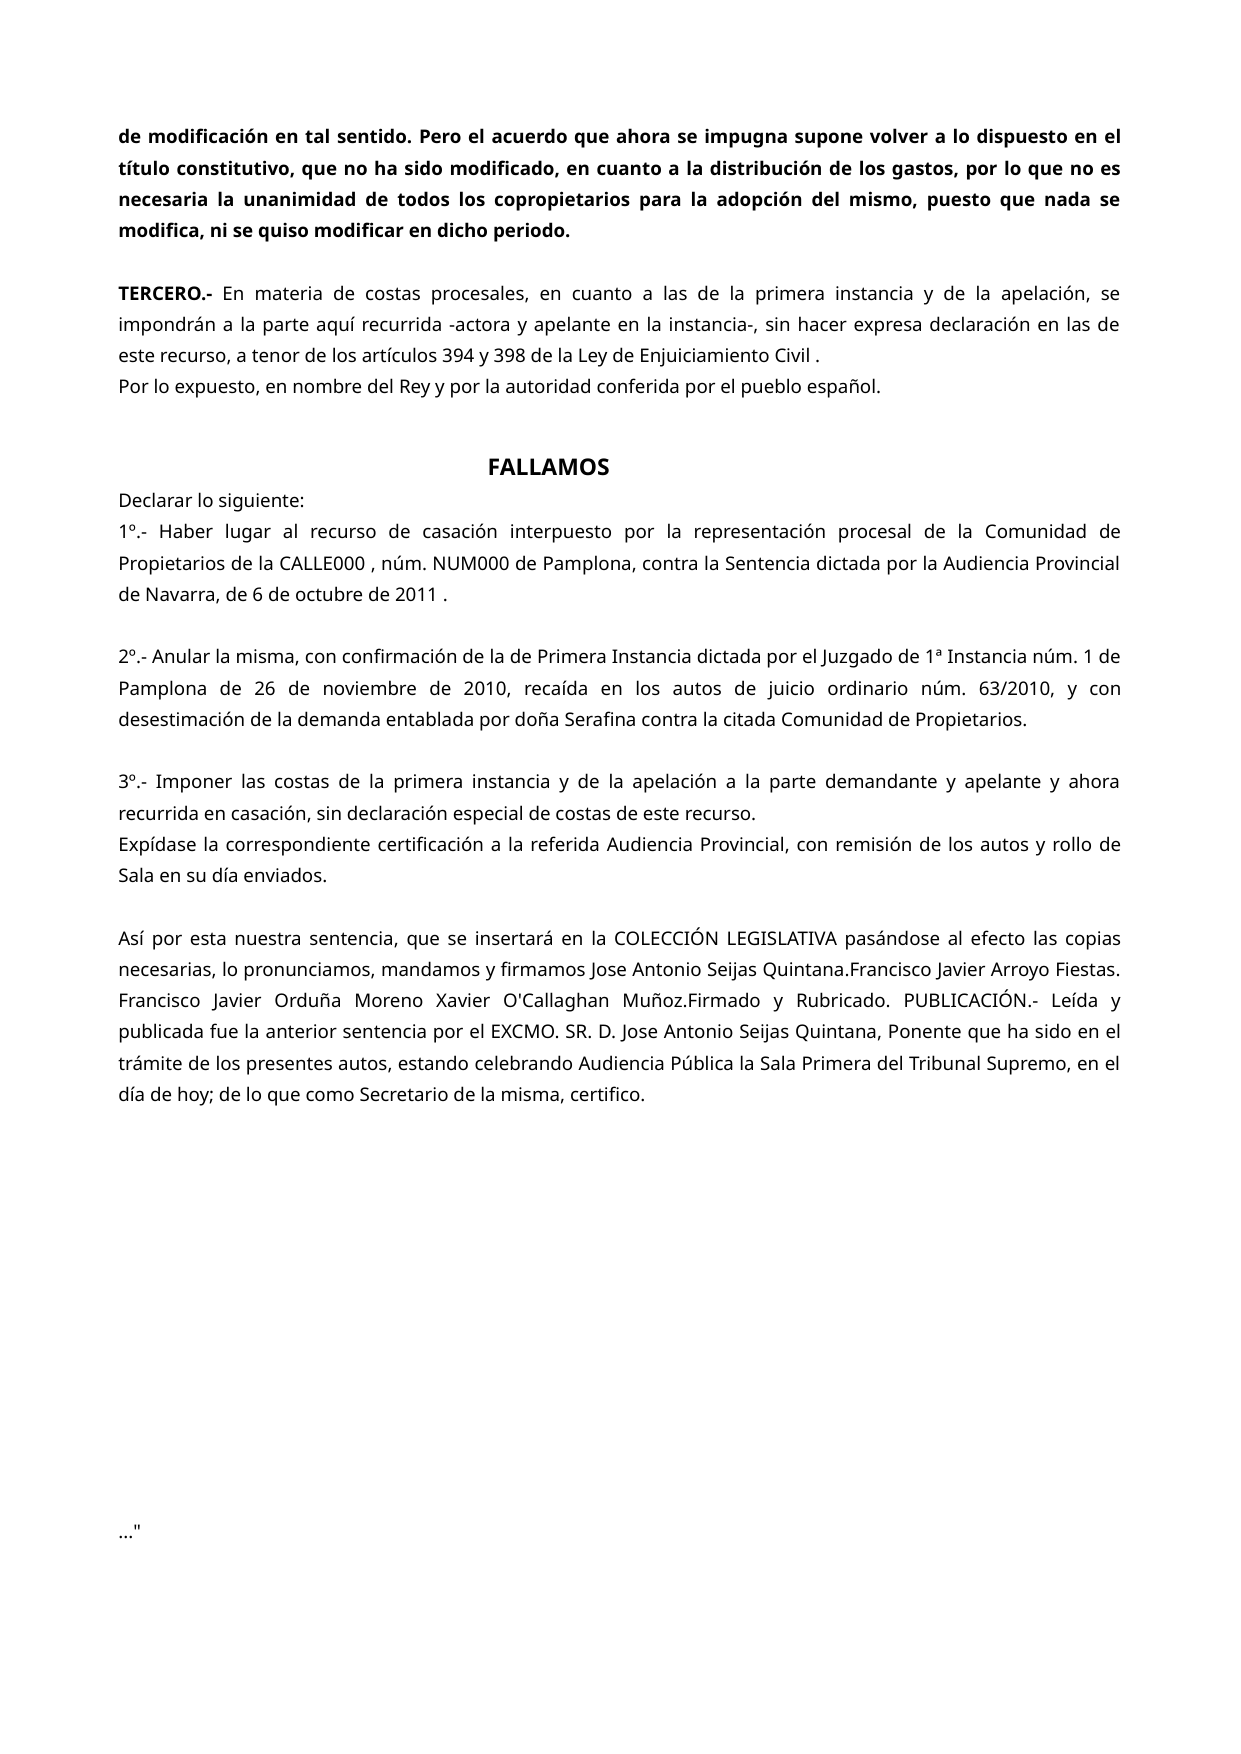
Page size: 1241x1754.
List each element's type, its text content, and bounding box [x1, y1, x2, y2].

text 3º.- Imponer las costas de la primera instancia y de la apelación a la parte demandante y apelante y ahora recurrida en casación, sin declaración especial de costas de este recurso. [118, 763, 1122, 825]
text Por lo expuesto, en nombre del Rey y por la autoridad conferida por el pueblo español. [118, 368, 1122, 399]
text 1º.- Haber lugar al recurso de casación interpuesto por la representación procesal de la Comunidad de Propietarios de la CALLE000 , núm. NUM000 de Pamplona, contra la Sentencia dictada por la Audiencia Provincial de Navarra, de 6 de octubre de 2011 . [118, 513, 1122, 607]
text ..." [118, 1513, 1122, 1544]
text TERCERO.- En materia de costas procesales, en cuanto a las de la primera instancia y de la apelación, se impondrán a la parte aquí recurrida -actora y apelante en la instancia-, sin hacer expresa declaración en las de este recurso, a tenor de los artículos 394 y 398 de la Ley de Enjuiciamiento Civil . [118, 274, 1122, 368]
text 2º.- Anular la misma, con confirmación de la de Primera Instancia dictada por el Juzgado de 1ª Instancia núm. 1 de Pamplona de 26 de noviembre de 2010, recaída en los autos de juicio ordinario núm. 63/2010, y con desestimación de la demanda entablada por doña Serafina contra la citada Comunidad de Propietarios. [118, 638, 1122, 732]
text Expídase la correspondiente certificación a la referida Audiencia Provincial, con remisión de los autos y rollo de Sala en su día enviados. [118, 825, 1122, 888]
text FALLAMOS [118, 450, 1122, 482]
text Así por esta nuestra sentencia, que se insertará en la COLECCIÓN LEGISLATIVA pasándose al efecto las copias necesarias, lo pronunciamos, mandamos y firmamos Jose Antonio Seijas Quintana.Francisco Javier Arroyo Fiestas. Francisco Javier Orduña Moreno Xavier O'Callaghan Muñoz.Firmado y Rubricado. PUBLICACIÓN.- Leída y publicada fue la anterior sentencia por el EXCMO. SR. D. Jose Antonio Seijas Quintana, Ponente que ha sido en el trámite de los presentes autos, estando celebrando Audiencia Pública la Sala Primera del Tribunal Supremo, en el día de hoy; de lo que como Secretario de la misma, certifico. [118, 919, 1122, 1107]
text de modificación en tal sentido. Pero el acuerdo que ahora se impugna supone volver a lo dispuesto en el título constitutivo, que no ha sido modificado, en cuanto a la distribución de los gastos, por lo que no es necesaria la unanimidad de todos los copropietarios para la adopción del mismo, puesto que nada se modifica, ni se quiso modificar en dicho periodo. [118, 118, 1122, 243]
text Declarar lo siguiente: [118, 482, 1122, 513]
